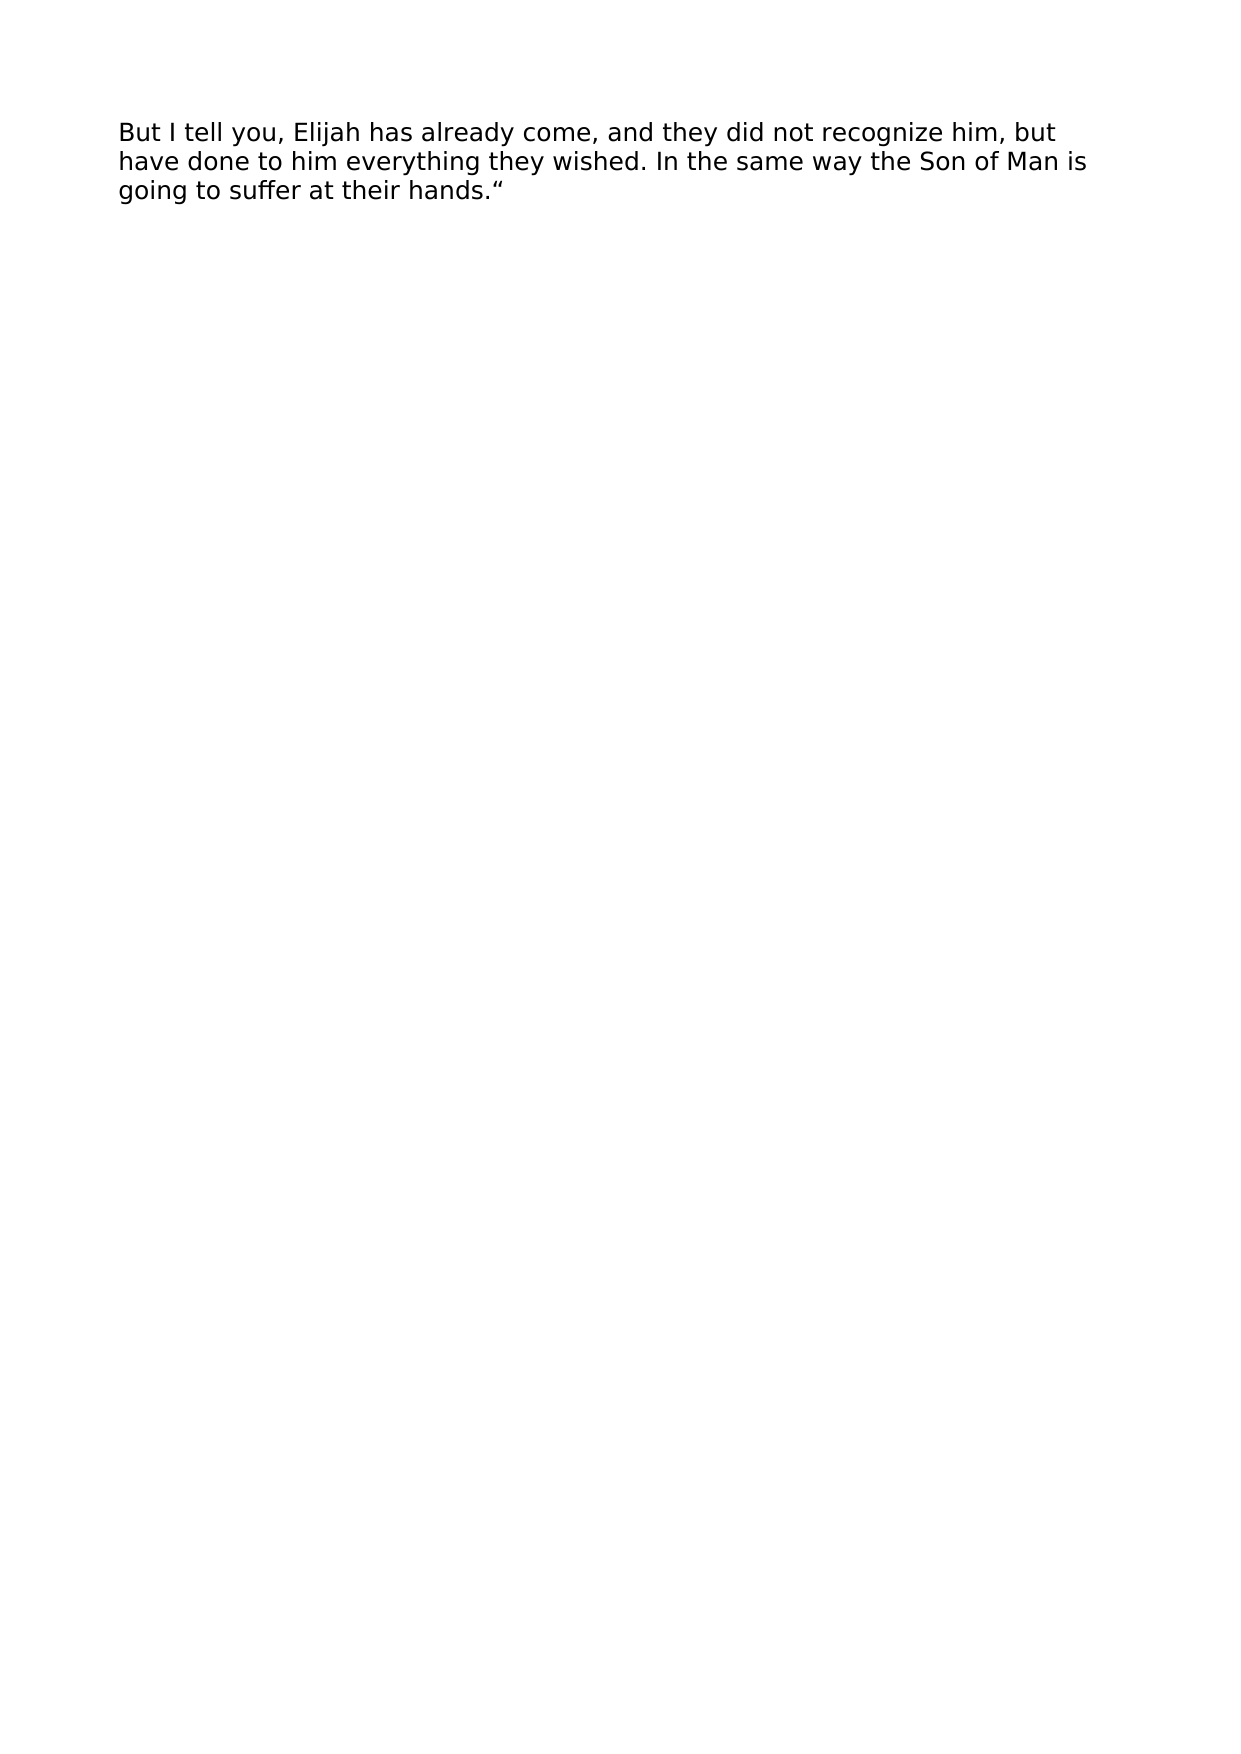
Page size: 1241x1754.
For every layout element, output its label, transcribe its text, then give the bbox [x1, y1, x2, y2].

text But I tell you, Elijah has already come, and they did not recognize him, but have done to him everything they wished. In the same way the Son of Man is going to suffer at their hands.“ [118, 118, 1122, 206]
